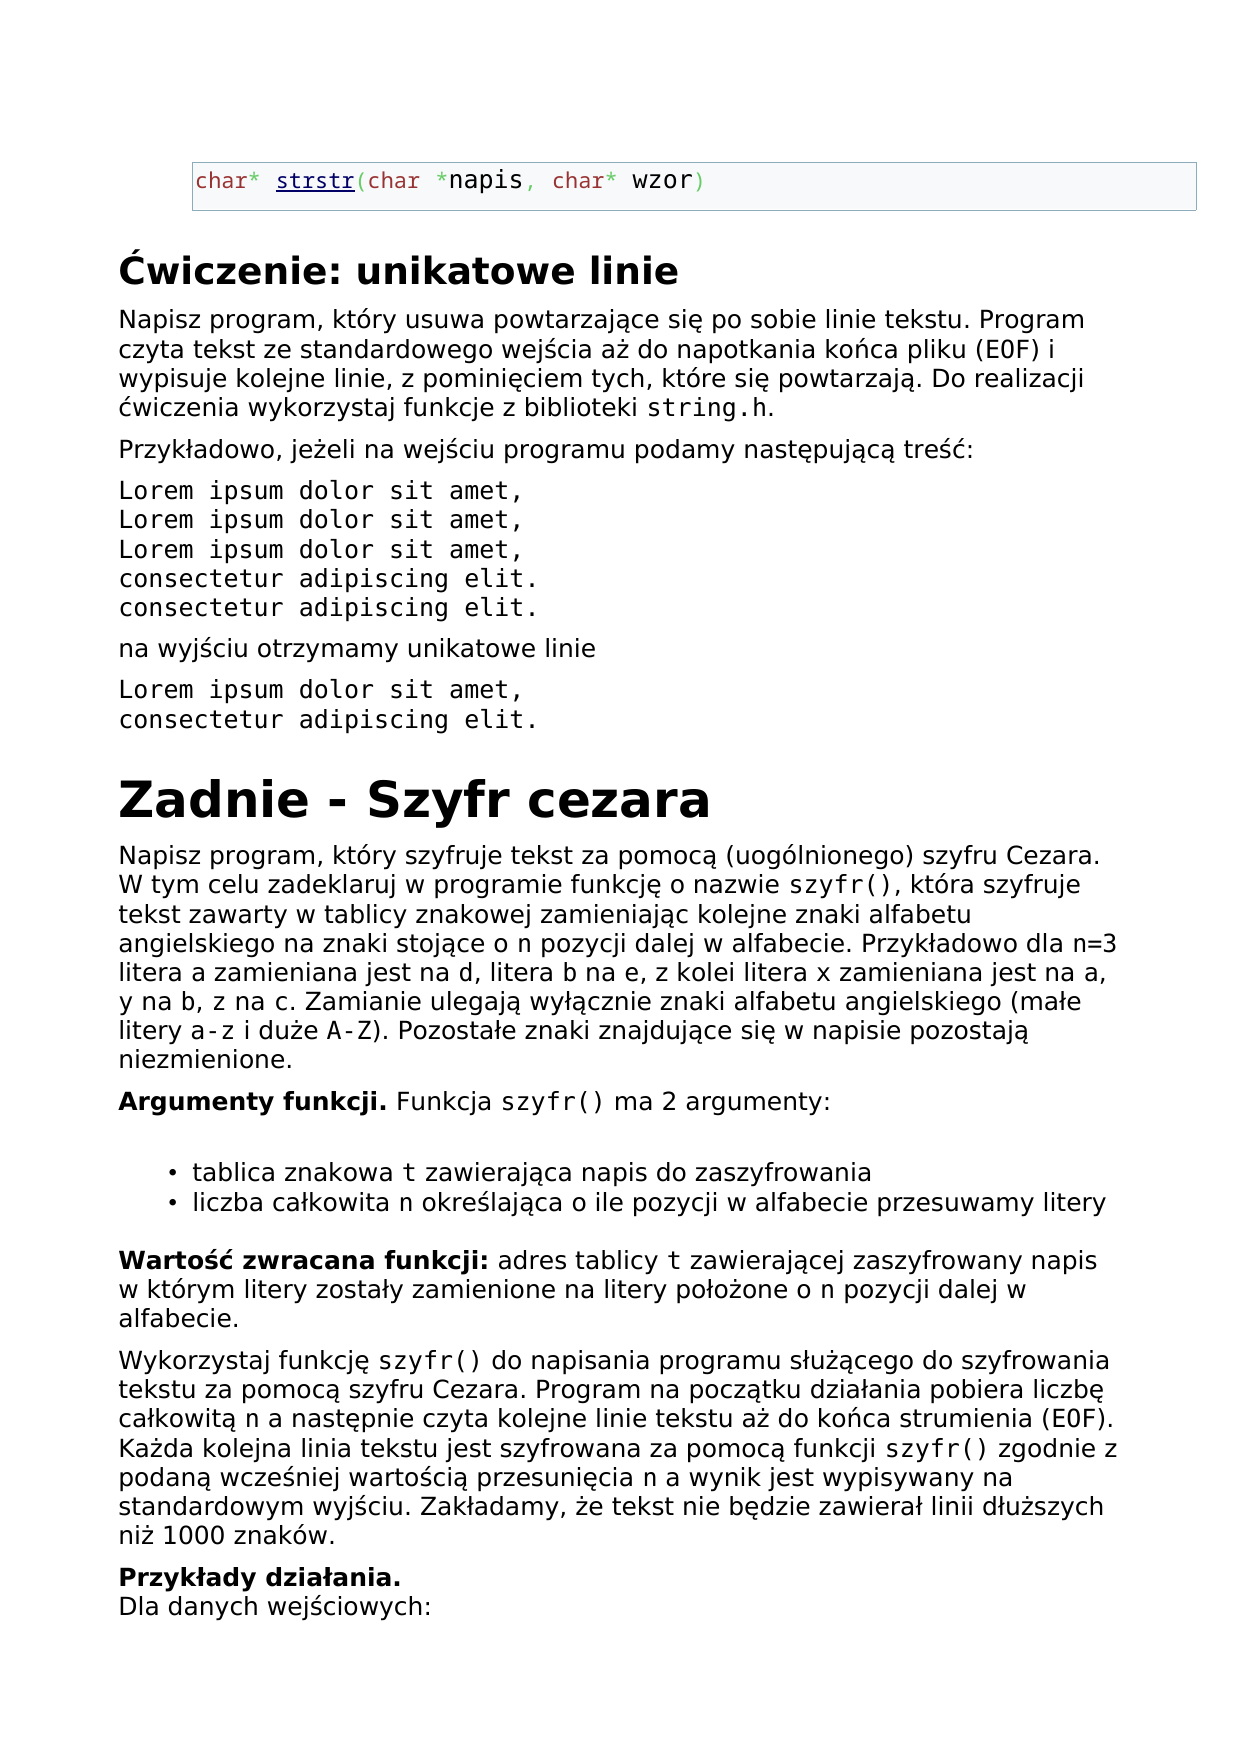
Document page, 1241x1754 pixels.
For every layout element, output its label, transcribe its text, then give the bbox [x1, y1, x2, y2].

list tablica znakowa t zawierająca napis do zaszyfrowania [177, 1158, 1122, 1188]
subtitle Ćwiczenie: unikatowe linie [118, 249, 1122, 293]
text na wyjściu otrzymamy unikatowe linie [118, 634, 1122, 663]
text Napisz program, który usuwa powtarzające się po sobie linie tekstu. Program czyta tekst ze standardowego wejścia aż do napotkania końca pliku (EOF) i wypisuje kolejne linie, z pominięciem tych, które się powtarzają. Do realizacji ćwiczenia wykorzystaj funkcje z biblioteki string.h. [118, 306, 1122, 422]
table_header char* strstr(char *napis, char* wzor) [193, 163, 1196, 209]
text Przykładowo, jeżeli na wejściu programu podamy następującą treść: [118, 435, 1122, 464]
text Przykłady działania. Dla danych wejściowych: [118, 1563, 1122, 1621]
text Lorem ipsum dolor sit amet, consectetur adipiscing elit. [118, 676, 1122, 734]
text Wykorzystaj funkcję szyfr() do napisania programu służącego do szyfrowania tekstu za pomocą szyfru Cezara. Program na początku działania pobiera liczbę całkowitą n a następnie czyta kolejne linie tekstu aż do końca strumienia (EOF). Każda kolejna linia tekstu jest szyfrowana za pomocą funkcji szyfr() zgodnie z podaną wcześniej wartością przesunięcia n a wynik jest wypisywany na standardowym wyjściu. Zakładamy, że tekst nie będzie zawierał linii dłuższych niż 1000 znaków. [118, 1346, 1122, 1551]
list liczba całkowita n określająca o ile pozycji w alfabecie przesuwamy litery [177, 1188, 1122, 1217]
subtitle Zadnie - Szyfr cezara [118, 771, 1122, 829]
list [177, 118, 1122, 147]
text Wartość zwracana funkcji: adres tablicy t zawierającej zaszyfrowany napis w którym litery zostały zamienione na litery położone o n pozycji dalej w alfabecie. [118, 1246, 1122, 1334]
text Lorem ipsum dolor sit amet, Lorem ipsum dolor sit amet, Lorem ipsum dolor sit amet, consectetur adipiscing elit. consectetur adipiscing elit. [118, 476, 1122, 622]
text Argumenty funkcji. Funkcja szyfr() ma 2 argumenty: [118, 1087, 1122, 1117]
text Napisz program, który szyfruje tekst za pomocą (uogólnionego) szyfru Cezara. W tym celu zadeklaruj w programie funkcję o nazwie szyfr(), która szyfruje tekst zawarty w tablicy znakowej zamieniając kolejne znaki alfabetu angielskiego na znaki stojące o n pozycji dalej w alfabecie. Przykładowo dla n=3 litera a zamieniana jest na d, litera b na e, z kolei litera x zamieniana jest na a, y na b, z na c. Zamianie ulegają wyłącznie znaki alfabetu angielskiego (małe litery a-z i duże A-Z). Pozostałe znaki znajdujące się w napisie pozostają niezmienione. [118, 842, 1122, 1075]
